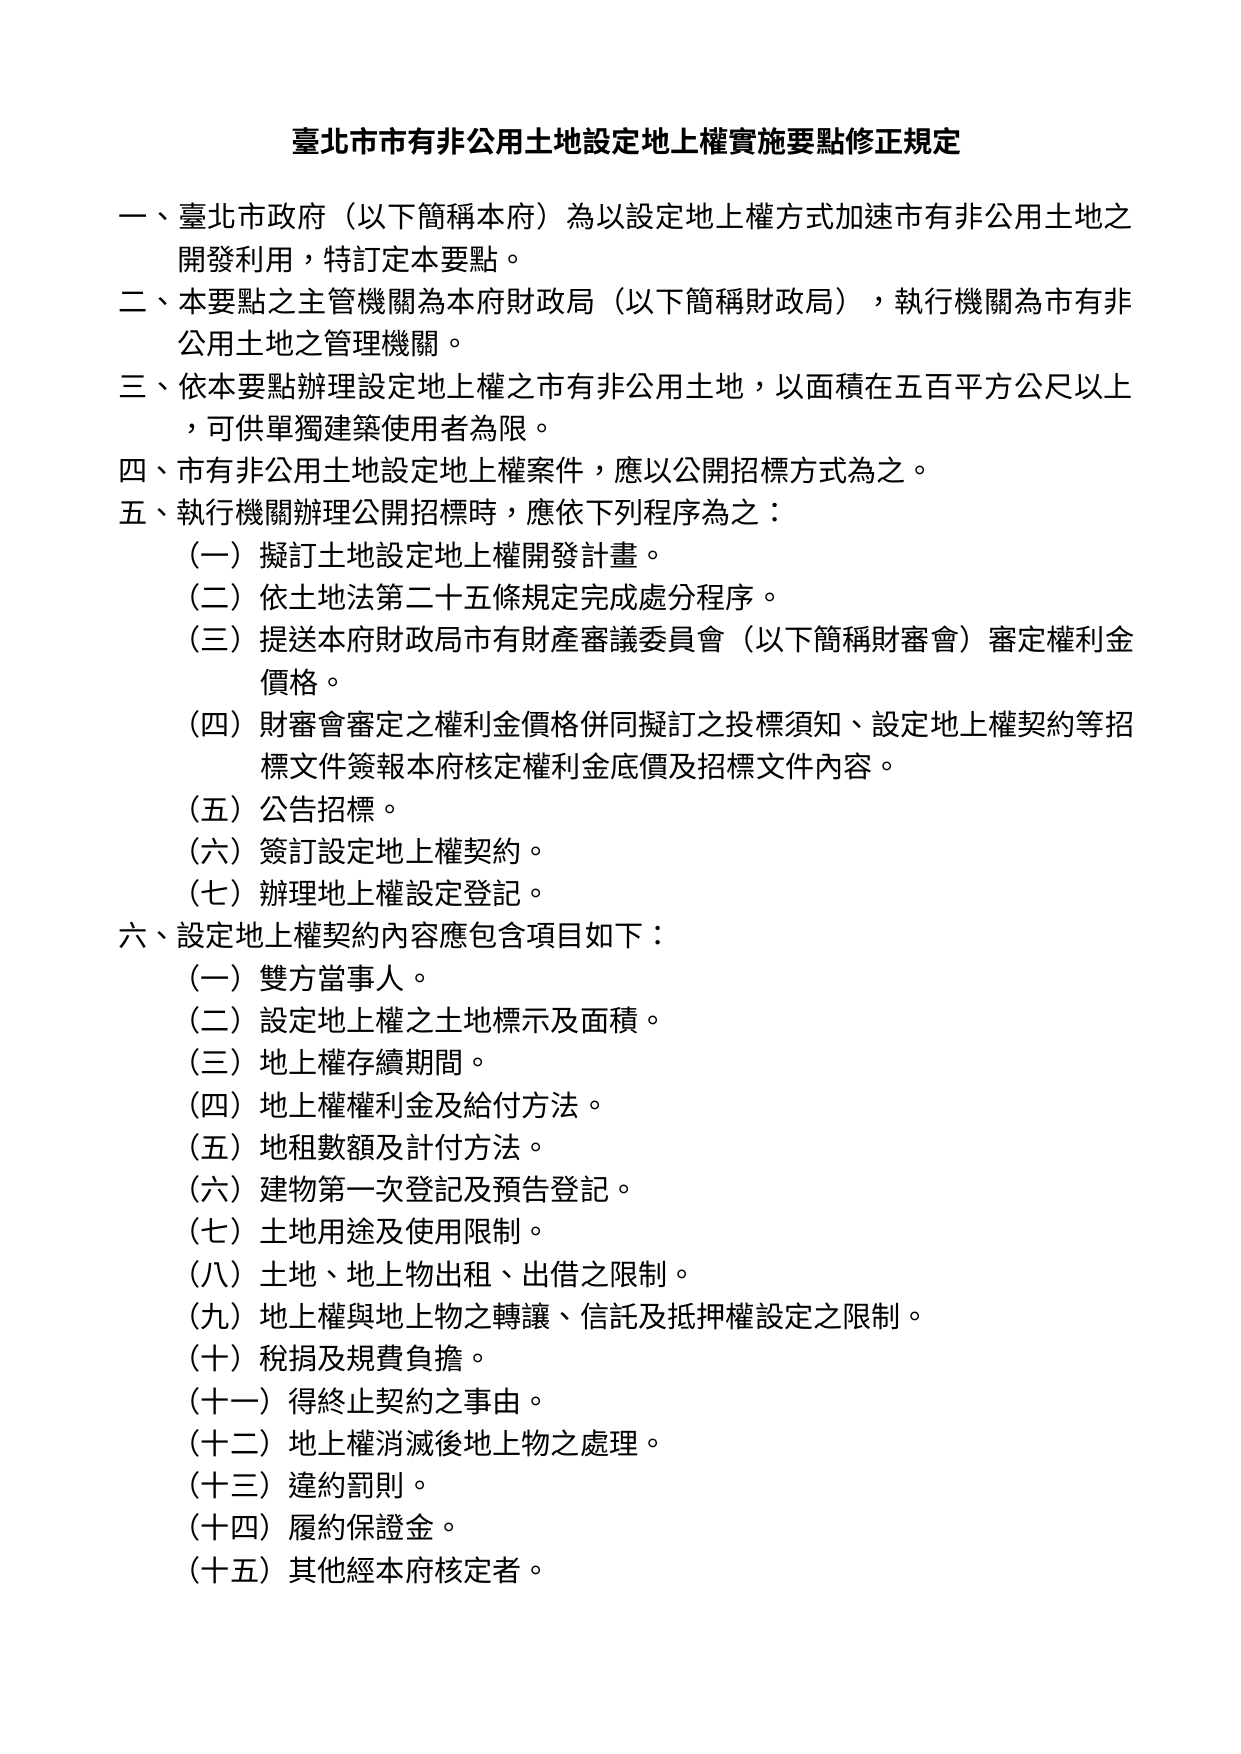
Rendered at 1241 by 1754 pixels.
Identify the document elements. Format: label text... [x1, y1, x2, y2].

text （四）財審會審定之權利金價格併同擬訂之投標須知、設定地上權契約等招標文件簽報本府核定權利金底價及招標文件內容。 [171, 701, 1134, 786]
text （二）依土地法第二十五條規定完成處分程序。 [171, 574, 1134, 617]
text （九）地上權與地上物之轉讓、信託及抵押權設定之限制。 [171, 1293, 1134, 1336]
text 四、市有非公用土地設定地上權案件，應以公開招標方式為之。 [118, 448, 1134, 490]
text （七）辦理地上權設定登記。 [171, 871, 1134, 913]
text （十五）其他經本府核定者。 [171, 1547, 1134, 1589]
text （一）擬訂土地設定地上權開發計畫。 [171, 532, 1134, 574]
text 六、設定地上權契約內容應包含項目如下： [118, 913, 1134, 955]
text （六）簽訂設定地上權契約。 [171, 828, 1134, 871]
text （十一）得終止契約之事由。 [171, 1378, 1134, 1420]
text 三、依本要點辦理設定地上權之市有非公用土地，以面積在五百平方公尺以上，可供單獨建築使用者為限。 [118, 363, 1134, 448]
text （十二）地上權消滅後地上物之處理。 [171, 1420, 1134, 1463]
text （四）地上權權利金及給付方法。 [171, 1082, 1134, 1124]
text （十三）違約罰則。 [171, 1463, 1134, 1505]
text （二）設定地上權之土地標示及面積。 [171, 997, 1134, 1040]
text （三）地上權存續期間。 [171, 1040, 1134, 1082]
text （七）土地用途及使用限制。 [171, 1209, 1134, 1251]
text 五、執行機關辦理公開招標時，應依下列程序為之： [118, 490, 1134, 532]
text 臺北市市有非公用土地設定地上權實施要點修正規定 [118, 118, 1134, 160]
text （六）建物第一次登記及預告登記。 [171, 1167, 1134, 1209]
text （三）提送本府財政局市有財產審議委員會（以下簡稱財審會）審定權利金價格。 [171, 617, 1134, 701]
text （十）稅捐及規費負擔。 [171, 1336, 1134, 1378]
text 一、臺北市政府（以下簡稱本府）為以設定地上權方式加速市有非公用土地之開發利用，特訂定本要點。 [118, 194, 1134, 278]
text （五）地租數額及計付方法。 [171, 1124, 1134, 1167]
text 二、本要點之主管機關為本府財政局（以下簡稱財政局），執行機關為市有非公用土地之管理機關。 [118, 278, 1134, 363]
text （八）土地、地上物出租、出借之限制。 [171, 1251, 1134, 1293]
text （一）雙方當事人。 [171, 955, 1134, 997]
text （五）公告招標。 [171, 786, 1134, 828]
text （十四）履約保證金。 [171, 1505, 1134, 1547]
